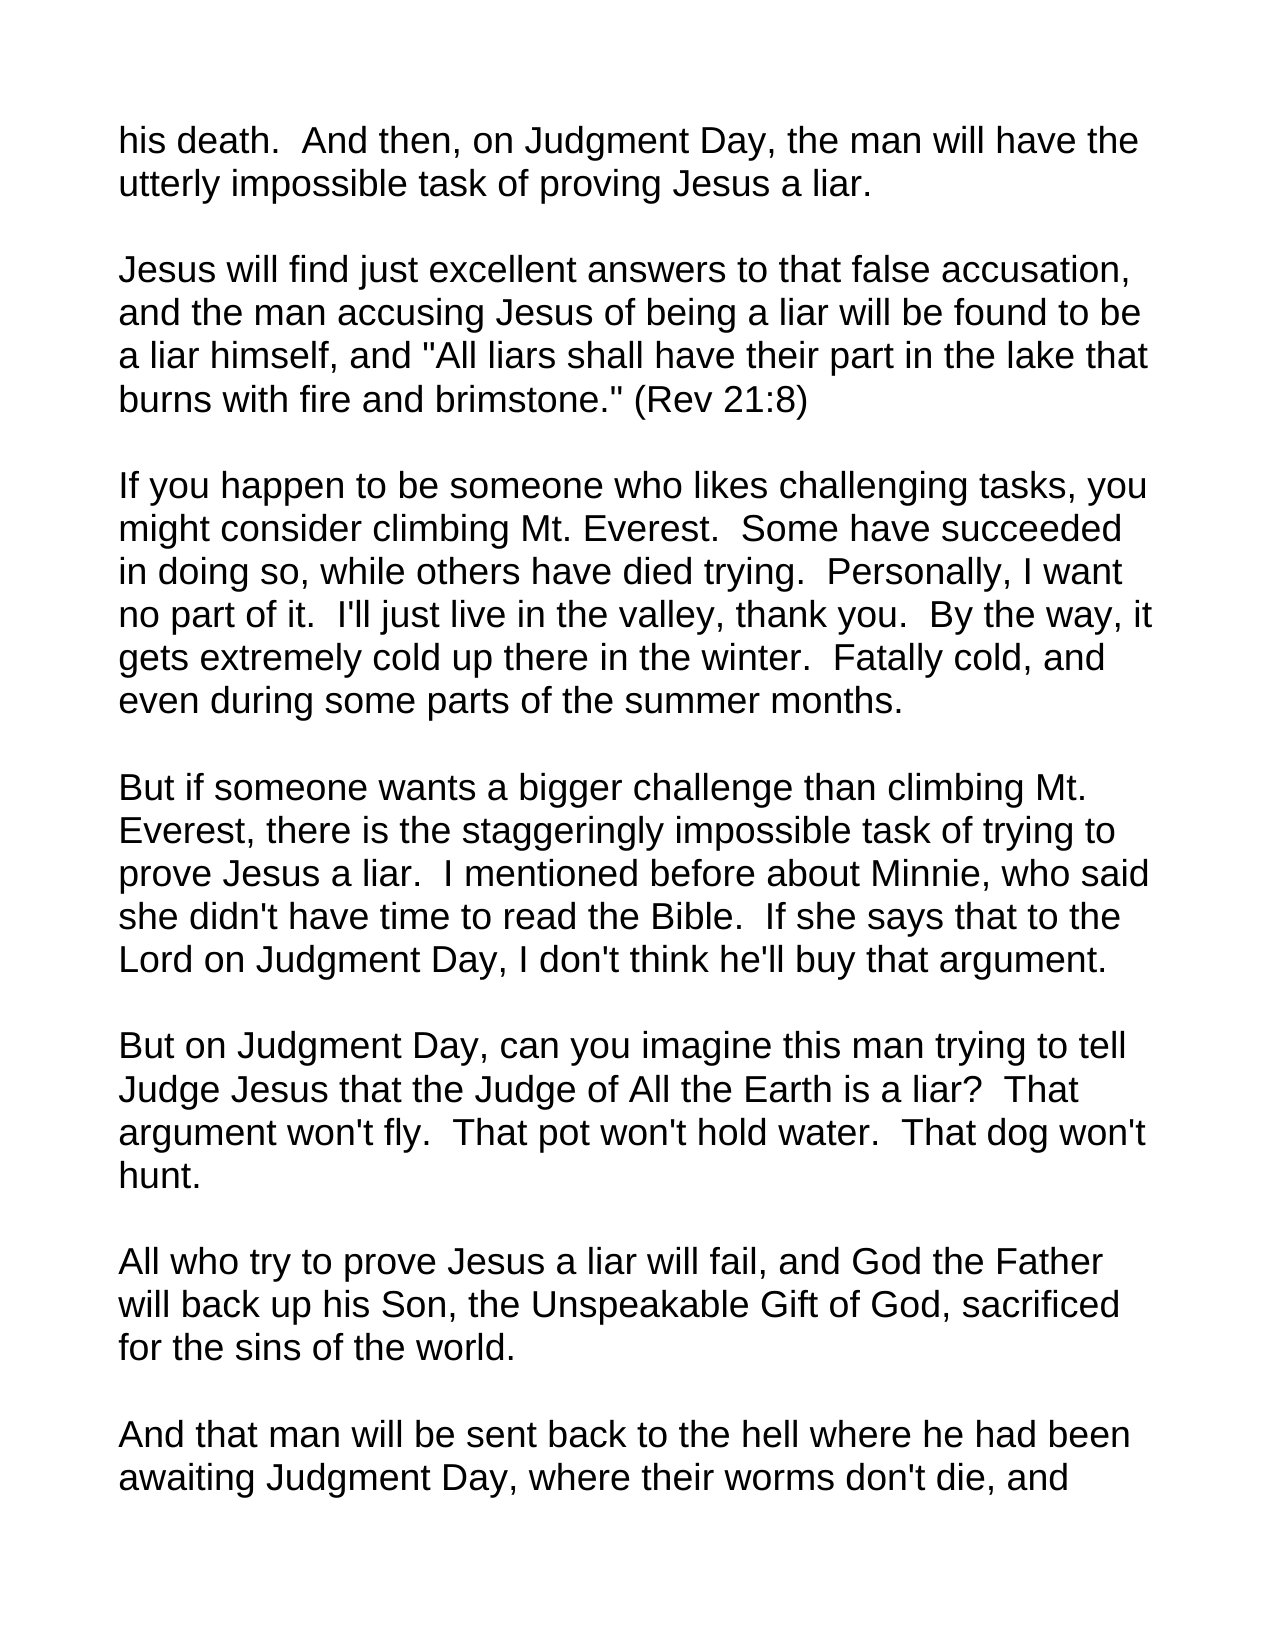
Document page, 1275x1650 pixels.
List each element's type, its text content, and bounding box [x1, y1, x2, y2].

text All who try to prove Jesus a liar will fail, and God the Father will back up his Son, the Unspeakable Gift of God, sacrificed for the sins of the world. [118, 1239, 1157, 1369]
text And that man will be sent back to the hell where he had been awaiting Judgment Day, where their worms don't die, and [118, 1412, 1157, 1498]
text But on Judgment Day, can you imagine this man trying to tell Judge Jesus that the Judge of All the Earth is a liar? That argument won't fly. That pot won't hold water. That dog won't hunt. [118, 1024, 1157, 1196]
text his death. And then, on Judgment Day, the man will have the utterly impossible task of proving Jesus a liar. [118, 118, 1157, 204]
text But if someone wants a bigger challenge than climbing Mt. Everest, there is the staggeringly impossible task of trying to prove Jesus a liar. I mentioned before about Minnie, who said she didn't have time to read the Bible. If she says that to the Lord on Judgment Day, I don't think he'll buy that argument. [118, 765, 1157, 981]
text Jesus will find just excellent answers to that false accusation, and the man accusing Jesus of being a liar will be found to be a liar himself, and "All liars shall have their part in the lake that burns with fire and brimstone." (Rev 21:8) [118, 247, 1157, 420]
text If you happen to be someone who likes challenging tasks, you might consider climbing Mt. Everest. Some have succeeded in doing so, while others have died trying. Personally, I want no part of it. I'll just live in the valley, thank you. By the way, it gets extremely cold up there in the winter. Fatally cold, and even during some parts of the summer months. [118, 463, 1157, 722]
